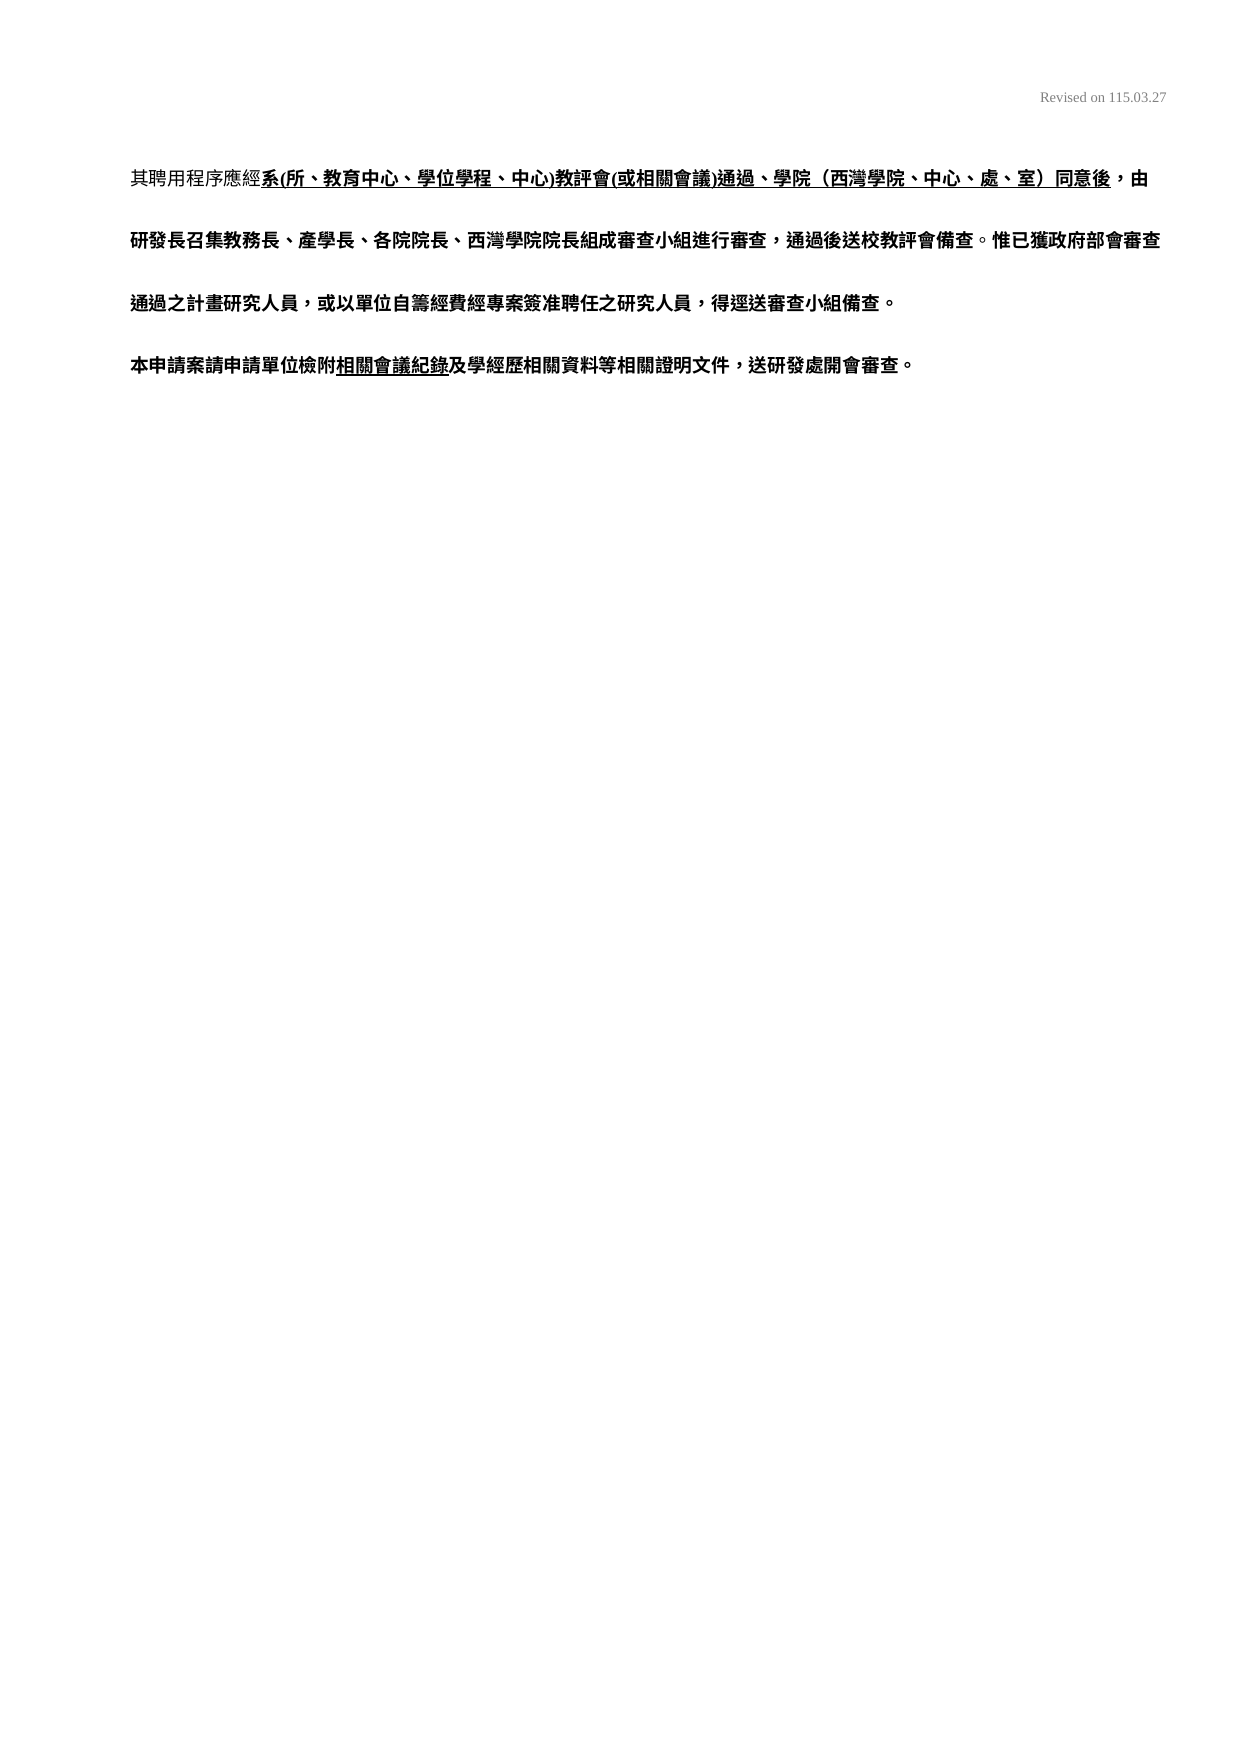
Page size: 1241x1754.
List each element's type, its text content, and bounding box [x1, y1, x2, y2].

text 其聘用程序應經系(所、教育中心、學位學程、中心)教評會(或相關會議)通過、學院（西灣學院、中心、處、室）同意後，由研發長召集教務長、產學長、各院院長、西灣學院院長組成審查小組進行審查，通過後送校教評會備查。惟已獲政府部會審查通過之計畫研究人員，或以單位自籌經費經專案簽准聘任之研究人員，得逕送審查小組備查。 [130, 135, 1166, 323]
text 本申請案請申請單位檢附相關會議紀錄及學經歷相關資料等相關證明文件，送研發處開會審查。 [130, 323, 1166, 385]
